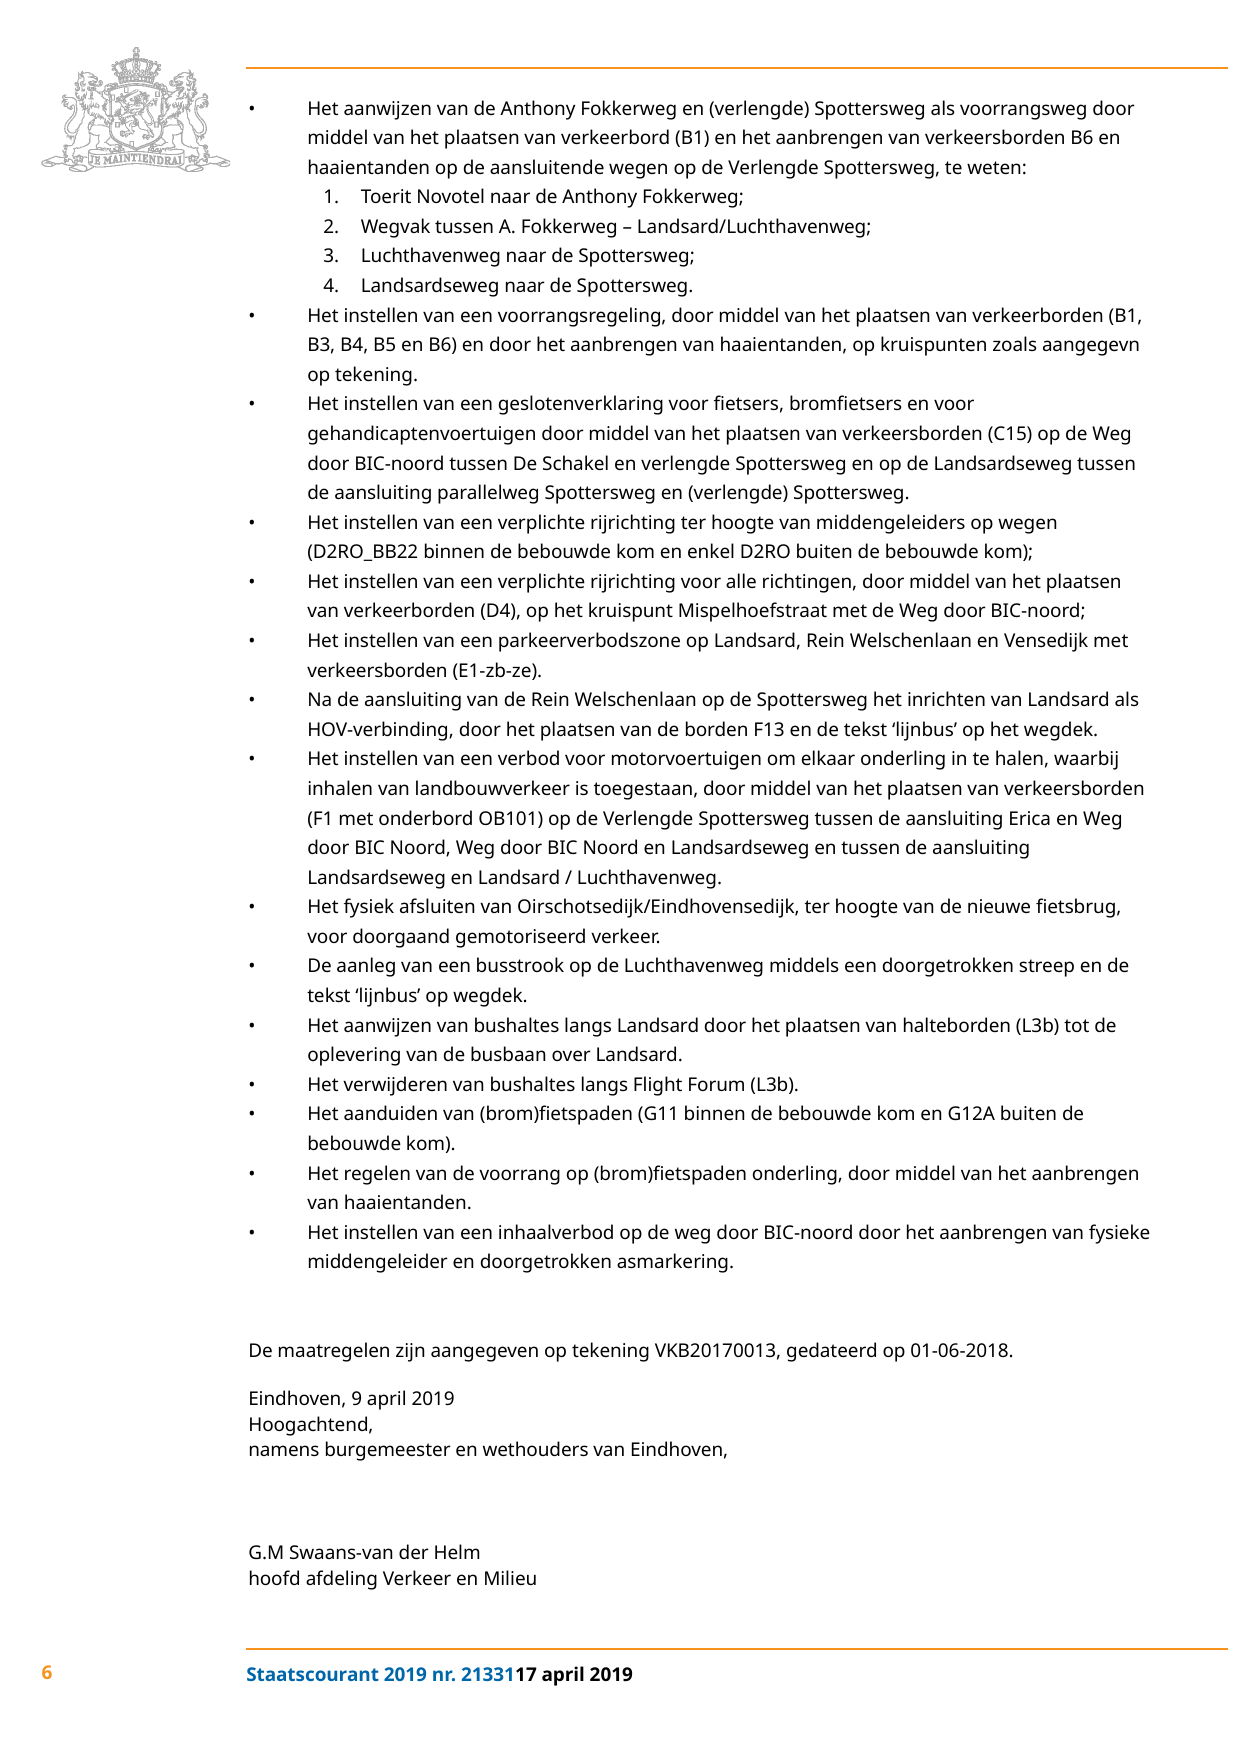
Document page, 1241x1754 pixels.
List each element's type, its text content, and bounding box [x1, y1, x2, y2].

list Het instellen van een verplichte rijrichting voor alle richtingen, door middel van het plaatsen van verkeerborden (D4), op het kruispunt Mispelhoefstraat met de Weg door BIC-noord; [248, 568, 1152, 623]
text Eindhoven, 9 april 2019 [248, 1385, 1152, 1411]
list Het aanduiden van (brom)fietspaden (G11 binnen de bebouwde kom en G12A buiten de bebouwde kom). [248, 1101, 1152, 1156]
list Luchthavenweg naar de Spottersweg; [323, 243, 1152, 268]
picture [41, 47, 231, 172]
list Het aanwijzen van de Anthony Fokkerweg en (verlengde) Spottersweg als voorrangsweg door middel van het plaatsen van verkeerbord (B1) en het aanbrengen van verkeersborden B6 en haaientanden op de aansluitende wegen op de Verlengde Spottersweg, te weten: [248, 95, 1152, 180]
list Het instellen van een geslotenverklaring voor fietsers, bromfietsers en voor gehandicaptenvoertuigen door middel van het plaatsen van verkeersborden (C15) op de Weg door BIC-noord tussen De Schakel en verlengde Spottersweg en op de Landsardseweg tussen de aansluiting parallelweg Spottersweg en (verlengde) Spottersweg. [248, 391, 1152, 505]
list Het verwijderen van bushaltes langs Flight Forum (L3b). [248, 1071, 1152, 1097]
list Het instellen van een parkeerverbodszone op Landsard, Rein Welschenlaan en Vensedijk met verkeersborden (E1-zb-ze). [248, 627, 1152, 683]
text hoofd afdeling Verkeer en Milieu [248, 1565, 1152, 1591]
list Landsardseweg naar de Spottersweg. [323, 272, 1152, 298]
list Het aanwijzen van bushaltes langs Landsard door het plaatsen van halteborden (L3b) tot de oplevering van de busbaan over Landsard. [248, 1012, 1152, 1067]
list Na de aansluiting van de Rein Welschenlaan op de Spottersweg het inrichten van Landsard als HOV-verbinding, door het plaatsen van de borden F13 en de tekst ‘lijnbus’ op het wegdek. [248, 686, 1152, 742]
text Hoogachtend, [248, 1411, 1152, 1437]
text De maatregelen zijn aangegeven op tekening VKB20170013, gedateerd op 01-06-2018. [248, 1337, 1152, 1363]
list Het fysiek afsluiten van Oirschotsedijk/Eindhovensedijk, ter hoogte van de nieuwe fietsbrug, voor doorgaand gemotoriseerd verkeer. [248, 893, 1152, 949]
list Het instellen van een voorrangsregeling, door middel van het plaatsen van verkeerborden (B1, B3, B4, B5 en B6) en door het aanbrengen van haaientanden, op kruispunten zoals aangegevn op tekening. [248, 302, 1152, 387]
list Het instellen van een inhaalverbod op de weg door BIC-noord door het aanbrengen van fysieke middengeleider en doorgetrokken asmarkering. [248, 1219, 1152, 1274]
text namens burgemeester en wethouders van Eindhoven, [248, 1437, 1152, 1462]
text G.M Swaans-van der Helm [248, 1539, 1152, 1565]
list Het instellen van een verplichte rijrichting ter hoogte van middengeleiders op wegen (D2RO_BB22 binnen de bebouwde kom en enkel D2RO buiten de bebouwde kom); [248, 509, 1152, 564]
list Het regelen van de voorrang op (brom)fietspaden onderling, door middel van het aanbrengen van haaientanden. [248, 1160, 1152, 1215]
list Wegvak tussen A. Fokkerweg – Landsard/Luchthavenweg; [323, 213, 1152, 239]
list Toerit Novotel naar de Anthony Fokkerweg; [323, 183, 1152, 209]
list De aanleg van een busstrook op de Luchthavenweg middels een doorgetrokken streep en de tekst ‘lijnbus’ op wegdek. [248, 953, 1152, 1008]
list Het instellen van een verbod voor motorvoertuigen om elkaar onderling in te halen, waarbij inhalen van landbouwverkeer is toegestaan, door middel van het plaatsen van verkeersborden (F1 met onderbord OB101) op de Verlengde Spottersweg tussen de aansluiting Erica en Weg door BIC Noord, Weg door BIC Noord en Landsardseweg en tussen de aansluiting Landsardseweg en Landsard / Luchthavenweg. [248, 746, 1152, 890]
